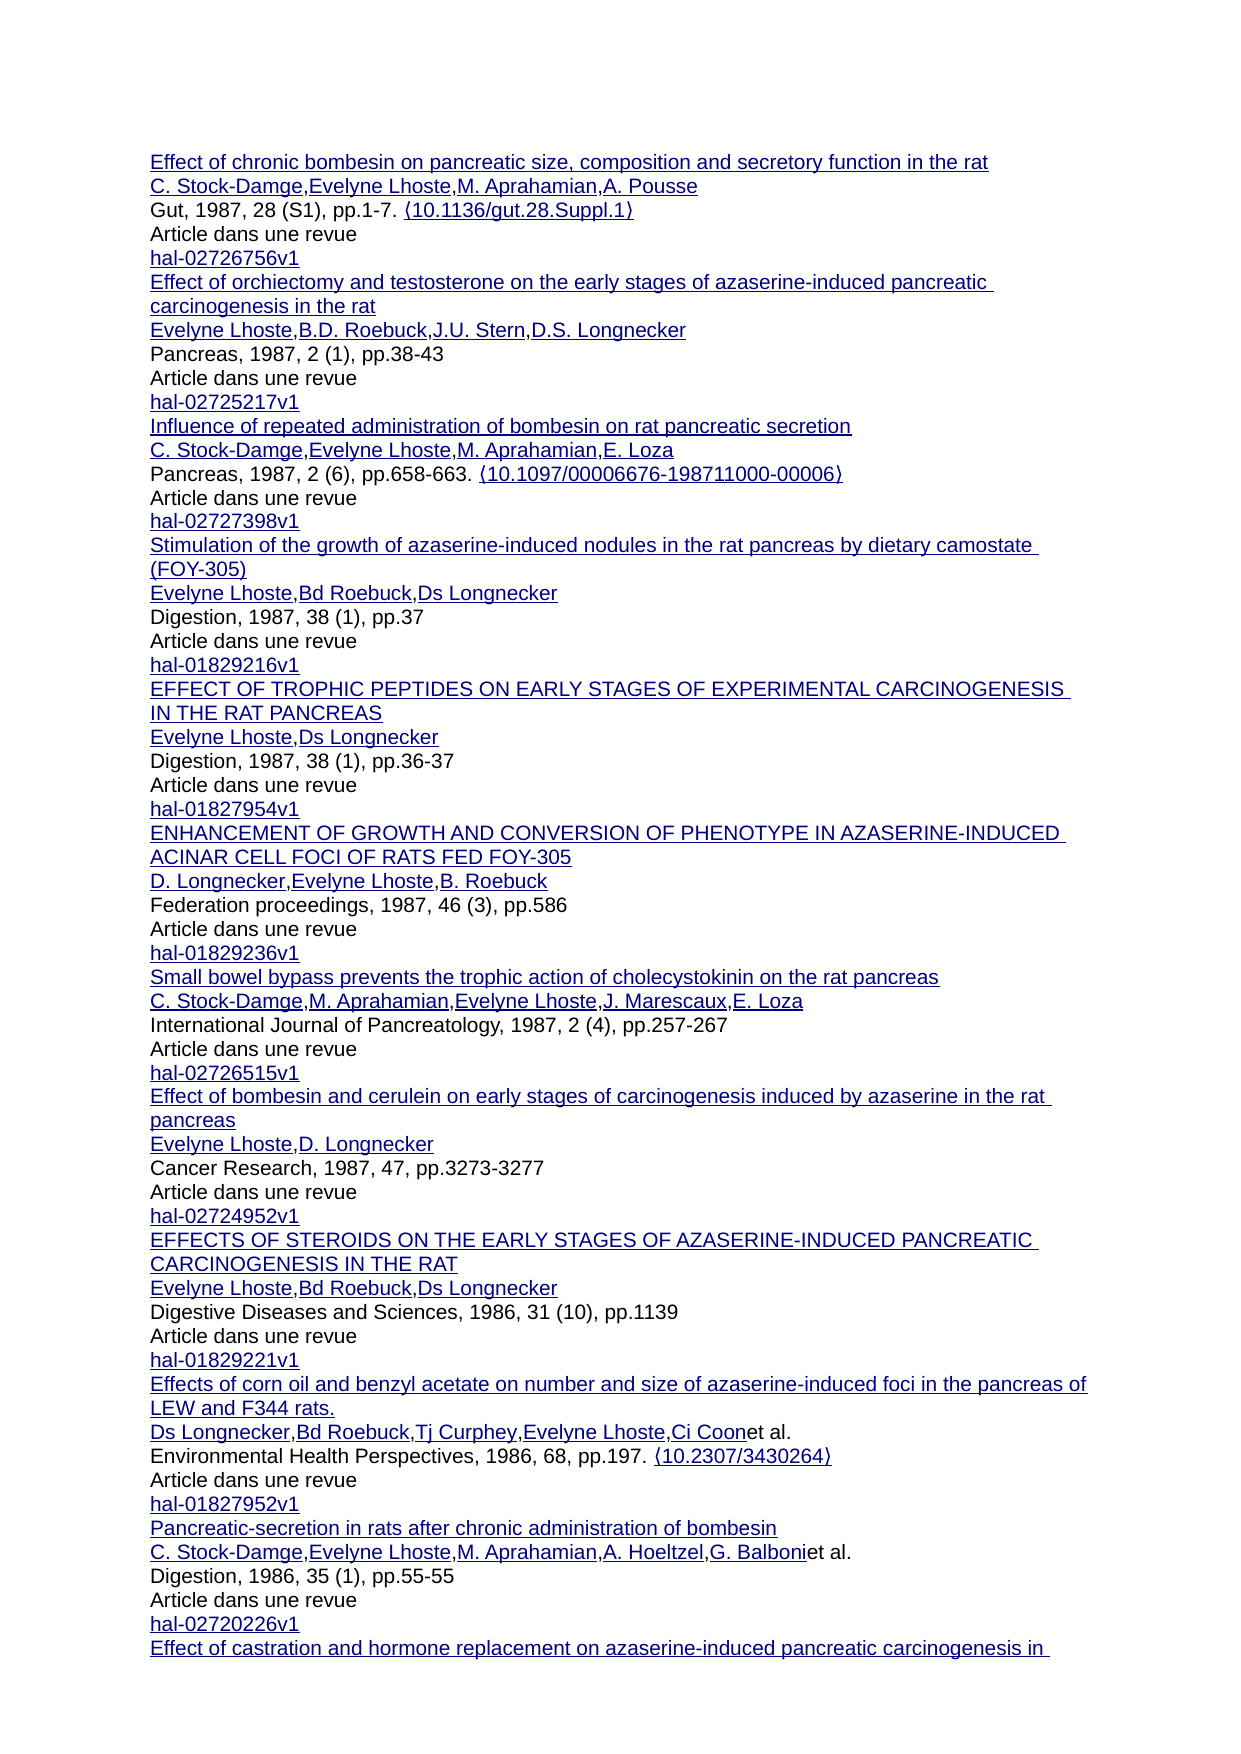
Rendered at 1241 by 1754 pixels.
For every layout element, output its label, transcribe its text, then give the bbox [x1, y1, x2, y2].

table_cell Effect of bombesin and cerulein on early stages of carcinogenesis induced by azaserine in the rat pancreas Evelyne Lhoste,D. Longnecker Cancer Research, 1987, 47, pp.3273-3277 Article dans une revue hal-02724952v1 [150, 1084, 1090, 1228]
table_cell Stimulation of the growth of azaserine-induced nodules in the rat pancreas by dietary camostate (FOY-305) Evelyne Lhoste,Bd Roebuck,Ds Longnecker Digestion, 1987, 38 (1), pp.37 Article dans une revue hal-01829216v1 [150, 533, 1090, 677]
table_cell Influence of repeated administration of bombesin on rat pancreatic secretion C. Stock-Damge,Evelyne Lhoste,M. Aprahamian,E. Loza Pancreas, 1987, 2 (6), pp.658-663. ⟨10.1097/00006676-198711000-00006⟩ Article dans une revue hal-02727398v1 [150, 414, 1090, 533]
table_cell EFFECT OF TROPHIC PEPTIDES ON EARLY STAGES OF EXPERIMENTAL CARCINOGENESIS IN THE RAT PANCREAS Evelyne Lhoste,Ds Longnecker Digestion, 1987, 38 (1), pp.36-37 Article dans une revue hal-01827954v1 [150, 677, 1090, 821]
table_cell EFFECTS OF STEROIDS ON THE EARLY STAGES OF AZASERINE-INDUCED PANCREATIC CARCINOGENESIS IN THE RAT Evelyne Lhoste,Bd Roebuck,Ds Longnecker Digestive Diseases and Sciences, 1986, 31 (10), pp.1139 Article dans une revue hal-01829221v1 [150, 1228, 1090, 1372]
table_cell Effect of orchiectomy and testosterone on the early stages of azaserine-induced pancreatic carcinogenesis in the rat Evelyne Lhoste,B.D. Roebuck,J.U. Stern,D.S. Longnecker Pancreas, 1987, 2 (1), pp.38-43 Article dans une revue hal-02725217v1 [150, 270, 1090, 413]
table_cell Small bowel bypass prevents the trophic action of cholecystokinin on the rat pancreas C. Stock-Damge,M. Aprahamian,Evelyne Lhoste,J. Marescaux,E. Loza International Journal of Pancreatology, 1987, 2 (4), pp.257-267 Article dans une revue hal-02726515v1 [150, 965, 1090, 1084]
table_cell Effects of corn oil and benzyl acetate on number and size of azaserine-induced foci in the pancreas of LEW and F344 rats. Ds Longnecker,Bd Roebuck,Tj Curphey,Evelyne Lhoste,Ci Coonet al. Environmental Health Perspectives, 1986, 68, pp.197. ⟨10.2307/3430264⟩ Article dans une revue hal-01827952v1 [150, 1372, 1090, 1516]
table_cell Pancreatic-secretion in rats after chronic administration of bombesin C. Stock-Damge,Evelyne Lhoste,M. Aprahamian,A. Hoeltzel,G. Balboniet al. Digestion, 1986, 35 (1), pp.55-55 Article dans une revue hal-02720226v1 [150, 1516, 1090, 1635]
table_cell Effect of chronic bombesin on pancreatic size, composition and secretory function in the rat C. Stock-Damge,Evelyne Lhoste,M. Aprahamian,A. Pousse Gut, 1987, 28 (S1), pp.1-7. ⟨10.1136/gut.28.Suppl.1⟩ Article dans une revue hal-02726756v1 [150, 150, 1090, 270]
table_cell Effect of castration and hormone replacement on azaserine-induced pancreatic carcinogenesis in [150, 1635, 1090, 1659]
table_cell ENHANCEMENT OF GROWTH AND CONVERSION OF PHENOTYPE IN AZASERINE-INDUCED ACINAR CELL FOCI OF RATS FED FOY-305 D. Longnecker,Evelyne Lhoste,B. Roebuck Federation proceedings, 1987, 46 (3), pp.586 Article dans une revue hal-01829236v1 [150, 821, 1090, 964]
